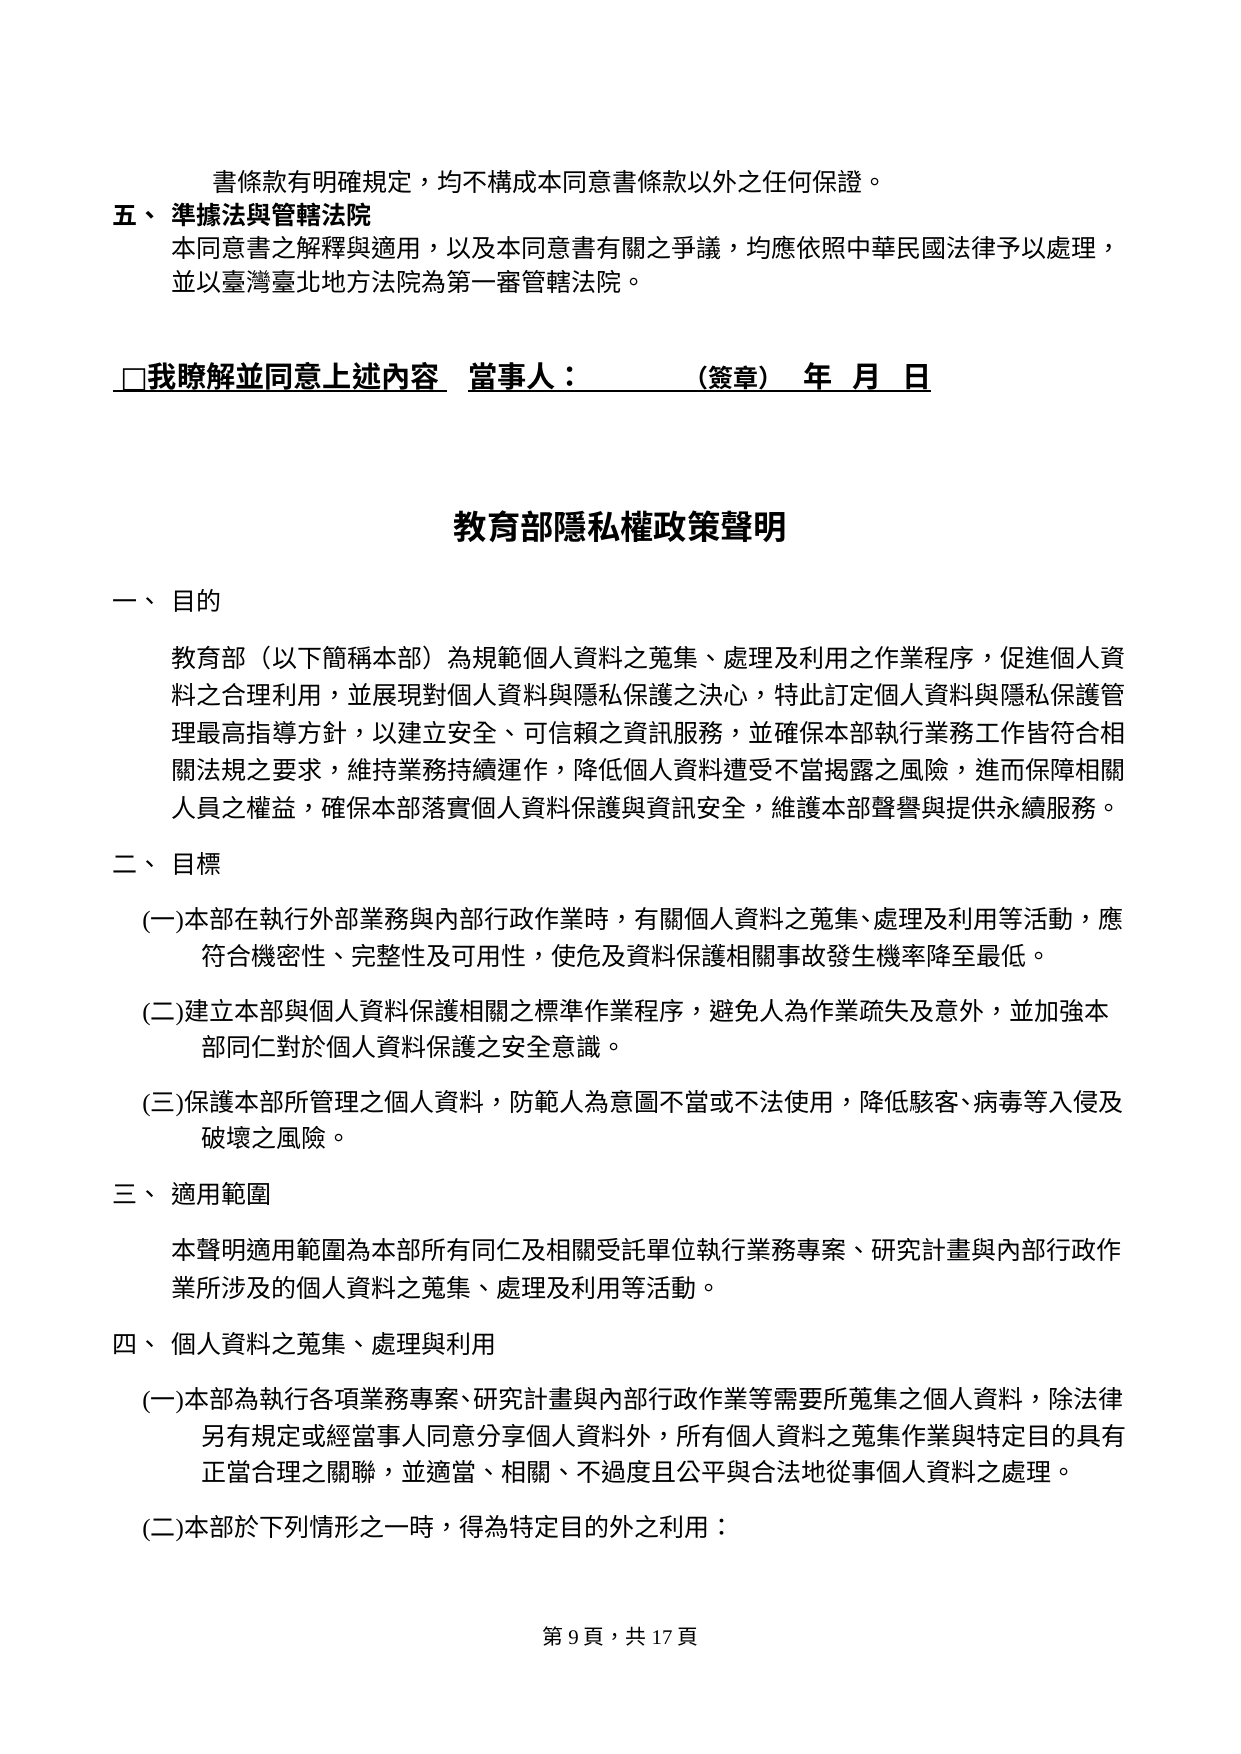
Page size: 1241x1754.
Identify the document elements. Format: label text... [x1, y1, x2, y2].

list 目的 [112, 581, 1128, 619]
list 書條款有明確規定，均不構成本同意書條款以外之任何保證。 [162, 164, 1128, 198]
list 保護本部所管理之個人資料，防範人為意圖不當或不法使用，降低駭客、病毒等入侵及破壞之風險。 [142, 1082, 1128, 1155]
list 個人資料之蒐集、處理與利用 [112, 1324, 1128, 1361]
list 本部在執行外部業務與內部行政作業時，有關個人資料之蒐集、處理及利用等活動，應符合機密性、完整性及可用性，使危及資料保護相關事故發生機率降至最低。 [142, 900, 1128, 972]
list 建立本部與個人資料保護相關之標準作業程序，避免人為作業疏失及意外，並加強本部同仁對於個人資料保護之安全意識。 [142, 991, 1128, 1064]
text 本聲明適用範圍為本部所有同仁及相關受託單位執行業務專案、研究計畫與內部行政作業所涉及的個人資料之蒐集、處理及利用等活動。 [171, 1230, 1128, 1305]
list 準據法與管轄法院 [112, 198, 1128, 231]
text 教育部（以下簡稱本部）為規範個人資料之蒐集、處理及利用之作業程序，促進個人資料之合理利用，並展現對個人資料與隱私保護之決心，特此訂定個人資料與隱私保護管理最高指導方針，以建立安全、可信賴之資訊服務，並確保本部執行業務工作皆符合相關法規之要求，維持業務持續運作，降低個人資料遭受不當揭露之風險，進而保障相關人員之權益，確保本部落實個人資料保護與資訊安全，維護本部聲譽與提供永續服務。 [171, 637, 1128, 825]
text 教育部隱私權政策聲明 [112, 487, 1128, 562]
list 目標 [112, 844, 1128, 881]
list 適用範圍 [112, 1174, 1128, 1211]
text 本同意書之解釋與適用，以及本同意書有關之爭議，均應依照中華民國法律予以處理，並以臺灣臺北地方法院為第一審管轄法院。 [171, 231, 1128, 298]
text □我瞭解並同意上述內容 當事人： （簽章） 年 月 日 [112, 337, 1128, 412]
list 本部為執行各項業務專案、研究計畫與內部行政作業等需要所蒐集之個人資料，除法律另有規定或經當事人同意分享個人資料外，所有個人資料之蒐集作業與特定目的具有正當合理之關聯，並適當、相關、不過度且公平與合法地從事個人資料之處理。 [142, 1380, 1128, 1489]
list 本部於下列情形之一時，得為特定目的外之利用： [142, 1507, 1128, 1544]
